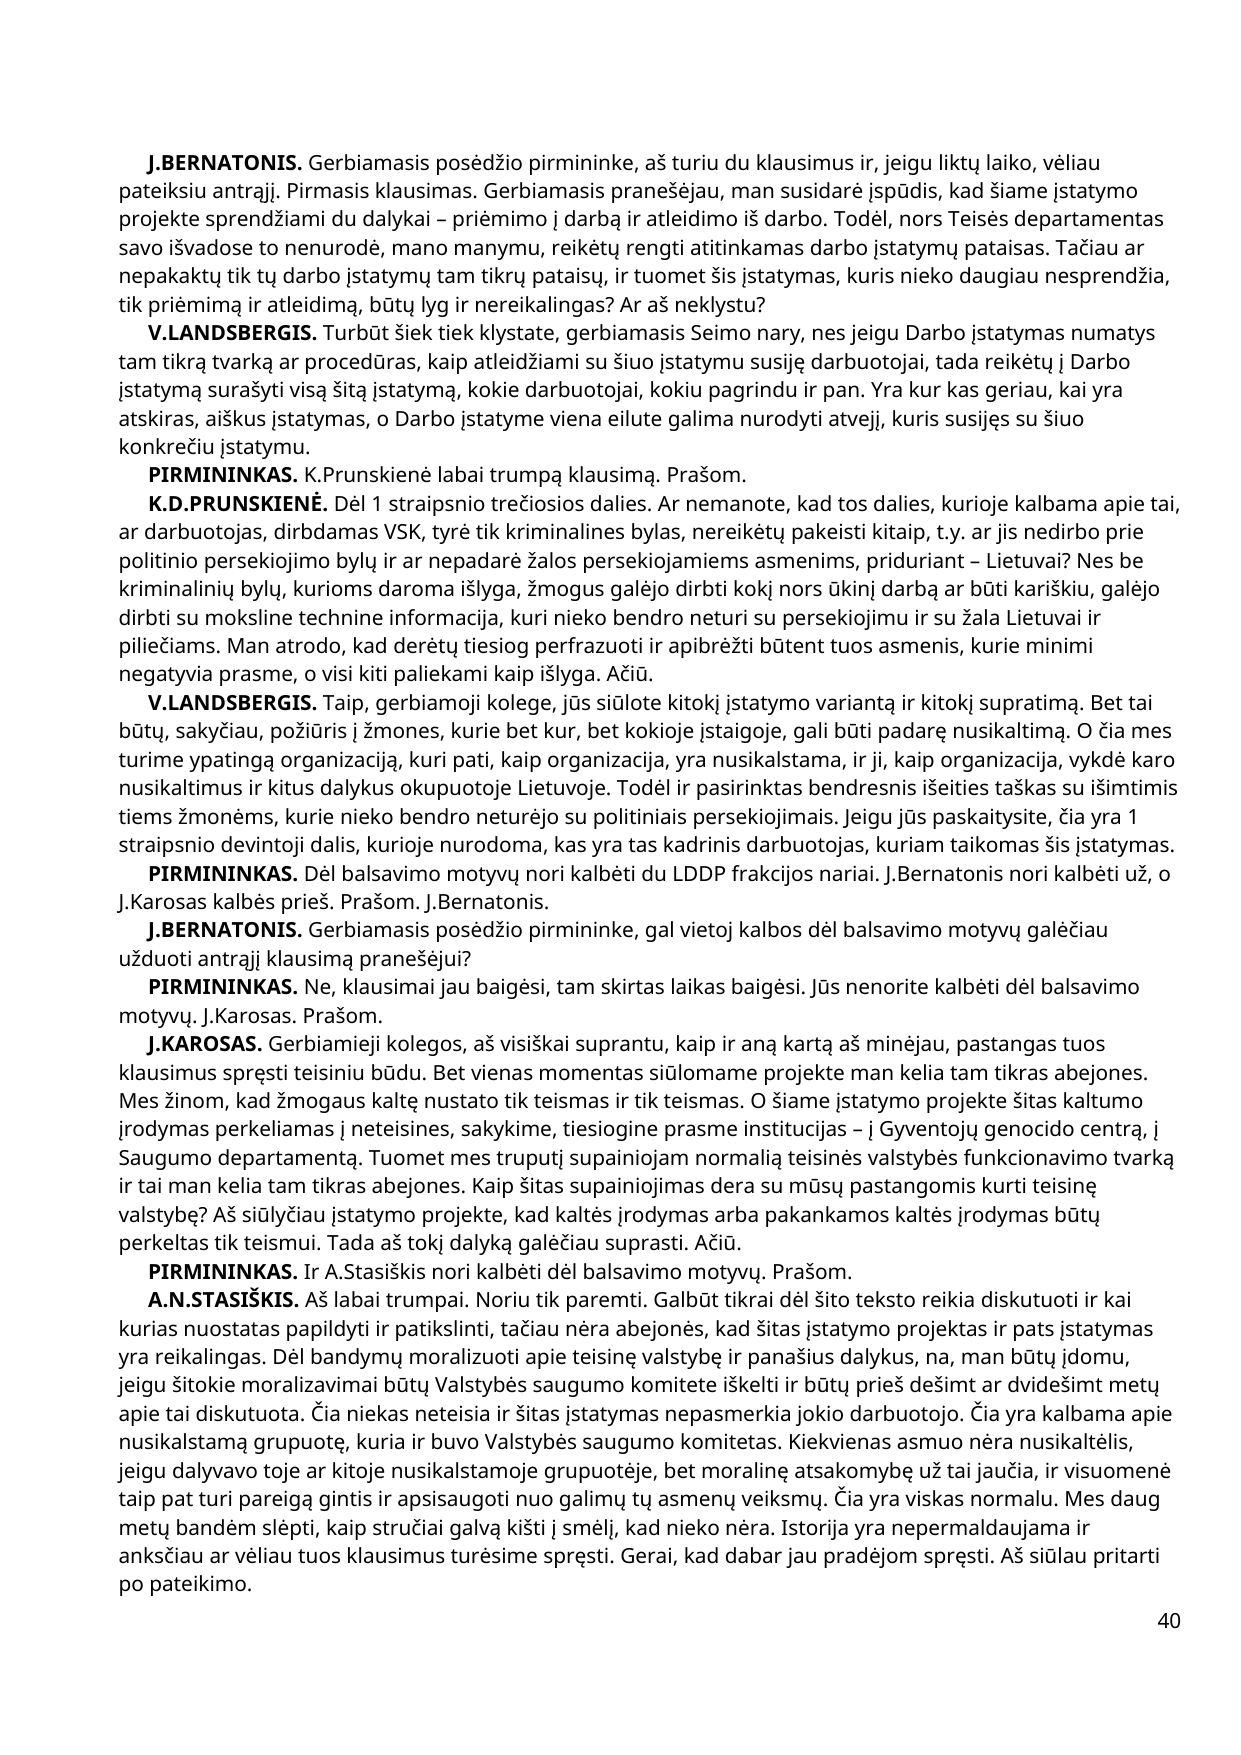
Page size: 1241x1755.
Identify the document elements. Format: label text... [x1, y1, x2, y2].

text J.KAROSAS. Gerbiamieji kolegos, aš visiškai suprantu, kaip ir aną kartą aš minėjau, pastangas tuos klausimus spręsti teisiniu būdu. Bet vienas momentas siūlomame projekte man kelia tam tikras abejones. Mes žinom, kad žmogaus kaltę nustato tik teismas ir tik teismas. O šiame įstatymo projekte šitas kaltumo įrodymas perkeliamas į neteisines, sakykime, tiesiogine prasme institucijas – į Gyventojų genocido centrą, į Saugumo departamentą. Tuomet mes truputį supainiojam normalią teisinės valstybės funkcionavimo tvarką ir tai man kelia tam tikras abejones. Kaip šitas supainiojimas dera su mūsų pastangomis kurti teisinę valstybę? Aš siūlyčiau įstatymo projekte, kad kaltės įrodymas arba pakankamos kaltės įrodymas būtų perkeltas tik teismui. Tada aš tokį dalyką galėčiau suprasti. Ačiū. [118, 1029, 1181, 1257]
text PIRMININKAS. Ir A.Stasiškis nori kalbėti dėl balsavimo motyvų. Prašom. [118, 1257, 1181, 1285]
text V.LANDSBERGIS. Taip, gerbiamoji kolege, jūs siūlote kitokį įstatymo variantą ir kitokį supratimą. Bet tai būtų, sakyčiau, požiūris į žmones, kurie bet kur, bet kokioje įstaigoje, gali būti padarę nusikaltimą. O čia mes turime ypatingą organizaciją, kuri pati, kaip organizacija, yra nusikalstama, ir ji, kaip organizacija, vykdė karo nusikaltimus ir kitus dalykus okupuotoje Lietuvoje. Todėl ir pasirinktas bendresnis išeities taškas su išimtimis tiems žmonėms, kurie nieko bendro neturėjo su politiniais persekiojimais. Jeigu jūs paskaitysite, čia yra 1 straipsnio devintoji dalis, kurioje nurodoma, kas yra tas kadrinis darbuotojas, kuriam taikomas šis įstatymas. [118, 688, 1181, 859]
text PIRMININKAS. K.Prunskienė labai trumpą klausimą. Prašom. [118, 461, 1181, 489]
text PIRMININKAS. Ne, klausimai jau baigėsi, tam skirtas laikas baigėsi. Jūs nenorite kalbėti dėl balsavimo motyvų. J.Karosas. Prašom. [118, 972, 1181, 1029]
text J.BERNATONIS. Gerbiamasis posėdžio pirmininke, aš turiu du klausimus ir, jeigu liktų laiko, vėliau pateiksiu antrąjį. Pirmasis klausimas. Gerbiamasis pranešėjau, man susidarė įspūdis, kad šiame įstatymo projekte sprendžiami du dalykai – priėmimo į darbą ir atleidimo iš darbo. Todėl, nors Teisės departamentas savo išvadose to nenurodė, mano manymu, reikėtų rengti atitinkamas darbo įstatymų pataisas. Tačiau ar nepakaktų tik tų darbo įstatymų tam tikrų pataisų, ir tuomet šis įstatymas, kuris nieko daugiau nesprendžia, tik priėmimą ir atleidimą, būtų lyg ir nereikalingas? Ar aš neklystu? [118, 148, 1181, 318]
text V.LANDSBERGIS. Turbūt šiek tiek klystate, gerbiamasis Seimo nary, nes jeigu Darbo įstatymas numatys tam tikrą tvarką ar procedūras, kaip atleidžiami su šiuo įstatymu susiję darbuotojai, tada reikėtų į Darbo įstatymą surašyti visą šitą įstatymą, kokie darbuotojai, kokiu pagrindu ir pan. Yra kur kas geriau, kai yra atskiras, aiškus įstatymas, o Darbo įstatyme viena eilute galima nurodyti atvejį, kuris susijęs su šiuo konkrečiu įstatymu. [118, 318, 1181, 461]
text K.D.PRUNSKIENĖ. Dėl 1 straipsnio trečiosios dalies. Ar nemanote, kad tos dalies, kurioje kalbama apie tai, ar darbuotojas, dirbdamas VSK, tyrė tik kriminalines bylas, nereikėtų pakeisti kitaip, t.y. ar jis nedirbo prie politinio persekiojimo bylų ir ar nepadarė žalos persekiojamiems asmenims, priduriant – Lietuvai? Nes be kriminalinių bylų, kurioms daroma išlyga, žmogus galėjo dirbti kokį nors ūkinį darbą ar būti kariškiu, galėjo dirbti su moksline technine informacija, kuri nieko bendro neturi su persekiojimu ir su žala Lietuvai ir piliečiams. Man atrodo, kad derėtų tiesiog perfrazuoti ir apibrėžti būtent tuos asmenis, kurie minimi negatyvia prasme, o visi kiti paliekami kaip išlyga. Ačiū. [118, 489, 1181, 688]
text A.N.STASIŠKIS. Aš labai trumpai. Noriu tik paremti. Galbūt tikrai dėl šito teksto reikia diskutuoti ir kai kurias nuostatas papildyti ir patikslinti, tačiau nėra abejonės, kad šitas įstatymo projektas ir pats įstatymas yra reikalingas. Dėl bandymų moralizuoti apie teisinę valstybę ir panašius dalykus, na, man būtų įdomu, jeigu šitokie moralizavimai būtų Valstybės saugumo komitete iškelti ir būtų prieš dešimt ar dvidešimt metų apie tai diskutuota. Čia niekas neteisia ir šitas įstatymas nepasmerkia jokio darbuotojo. Čia yra kalbama apie nusikalstamą grupuotę, kuria ir buvo Valstybės saugumo komitetas. Kiekvienas asmuo nėra nusikaltėlis, jeigu dalyvavo toje ar kitoje nusikalstamoje grupuotėje, bet moralinę atsakomybę už tai jaučia, ir visuomenė taip pat turi pareigą gintis ir apsisaugoti nuo galimų tų asmenų veiksmų. Čia yra viskas normalu. Mes daug metų bandėm slėpti, kaip stručiai galvą kišti į smėlį, kad nieko nėra. Istorija yra nepermaldaujama ir anksčiau ar vėliau tuos klausimus turėsime spręsti. Gerai, kad dabar jau pradėjom spręsti. Aš siūlau pritarti po pateikimo. [118, 1285, 1181, 1598]
text PIRMININKAS. Dėl balsavimo motyvų nori kalbėti du LDDP frakcijos nariai. J.Bernatonis nori kalbėti už, o J.Karosas kalbės prieš. Prašom. J.Bernatonis. [118, 859, 1181, 916]
text J.BERNATONIS. Gerbiamasis posėdžio pirmininke, gal vietoj kalbos dėl balsavimo motyvų galėčiau užduoti antrąjį klausimą pranešėjui? [118, 916, 1181, 972]
